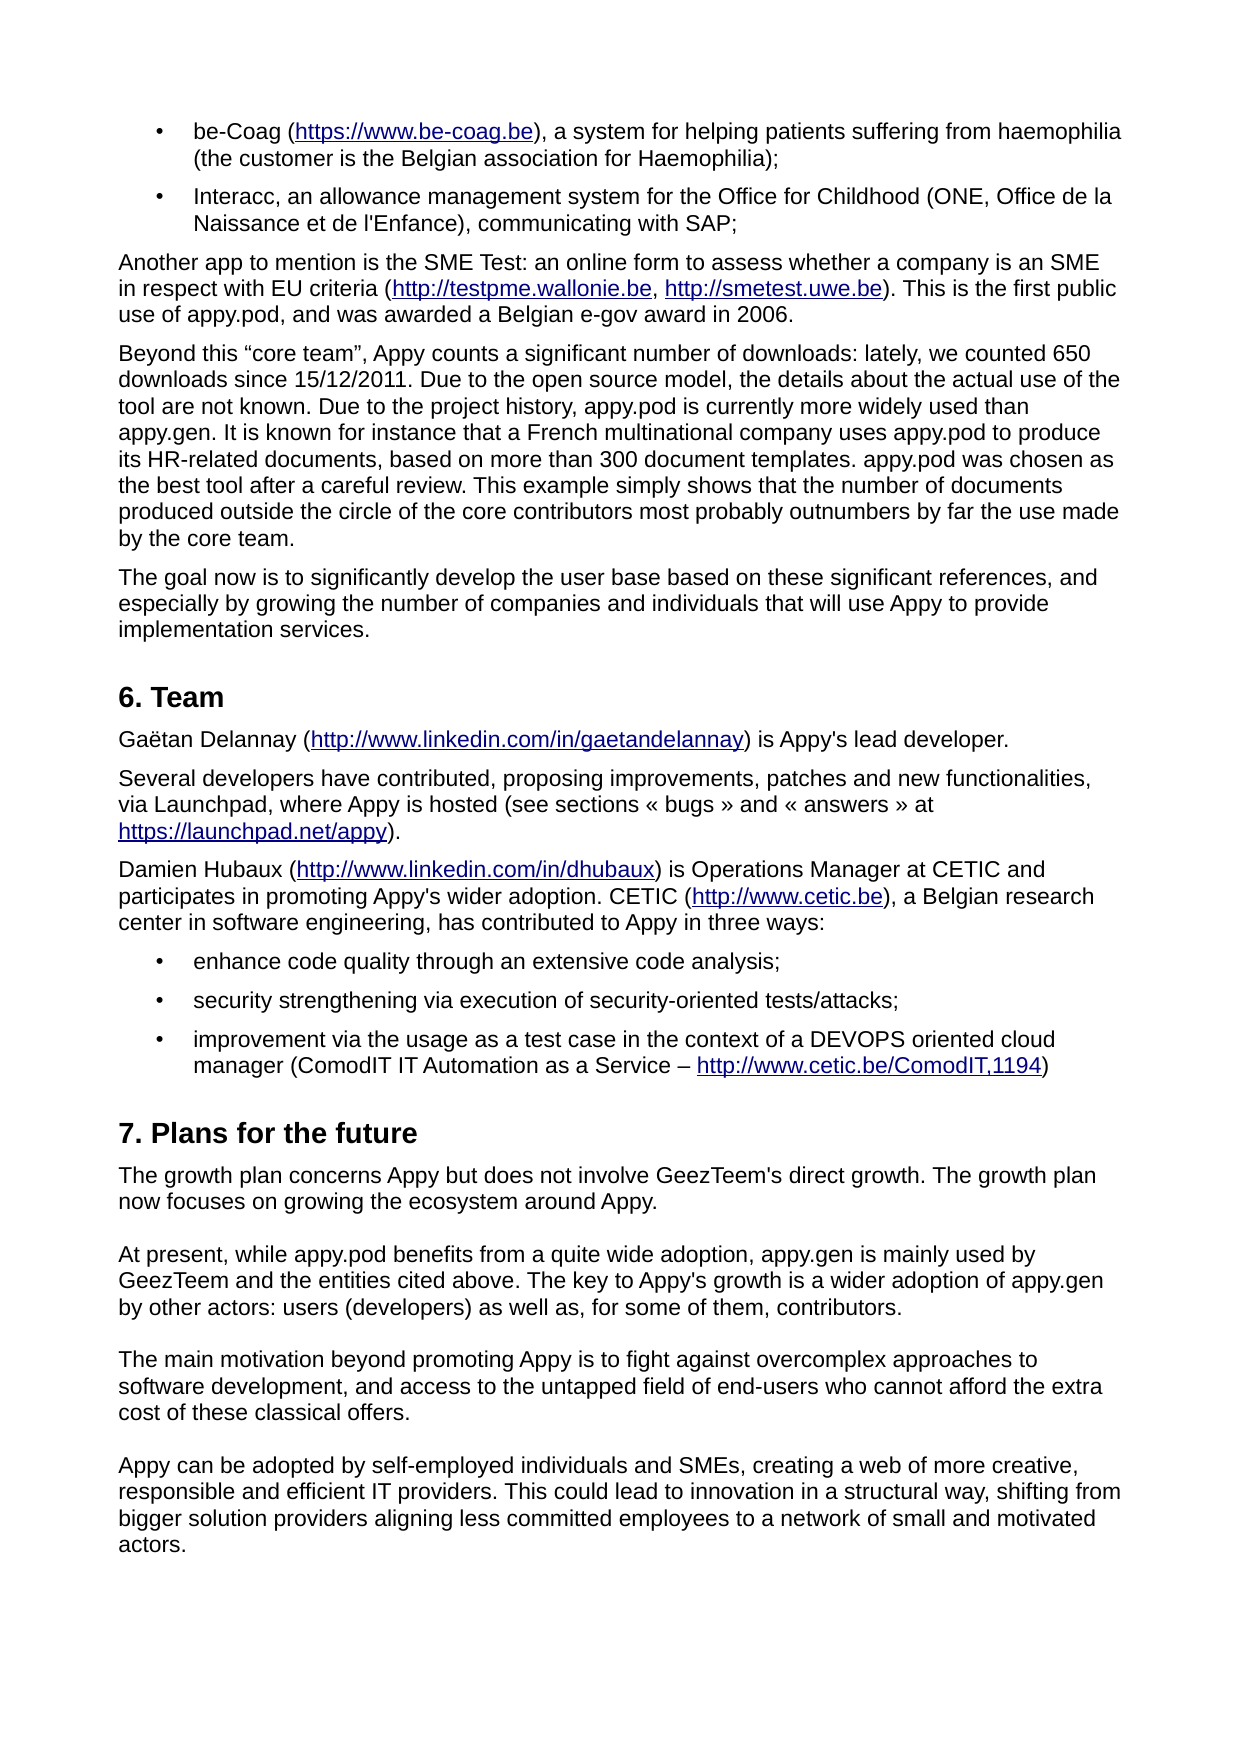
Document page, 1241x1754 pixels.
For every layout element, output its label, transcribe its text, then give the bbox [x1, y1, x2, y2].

text At present, while appy.pod benefits from a quite wide adoption, appy.gen is mainly used by GeezTeem and the entities cited above. The key to Appy's growth is a wider adoption of appy.gen by other actors: users (developers) as well as, for some of them, contributors. [118, 1241, 1122, 1320]
subtitle 7. Plans for the future [118, 1116, 1122, 1149]
list enhance code quality through an extensive code analysis; [156, 948, 1122, 974]
text The growth plan concerns Appy but does not involve GeezTeem's direct growth. The growth plan now focuses on growing the ecosystem around Appy. [118, 1162, 1122, 1215]
subtitle 6. Team [118, 680, 1122, 713]
text The main motivation beyond promoting Appy is to fight against overcomplex approaches to software development, and access to the untapped field of end-users who cannot afford the extra cost of these classical offers. [118, 1346, 1122, 1426]
list improvement via the usage as a test case in the context of a DEVOPS oriented cloud manager (ComodIT IT Automation as a Service – http://www.cetic.be/ComodIT,1194) [156, 1026, 1122, 1078]
text Another app to mention is the SME Test: an online form to assess whether a company is an SME in respect with EU criteria (http://testpme.wallonie.be, http://smetest.uwe.be). This is the first public use of appy.pod, and was awarded a Belgian e-gov award in 2006. [118, 248, 1122, 328]
text Damien Hubaux (http://www.linkedin.com/in/dhubaux) is Operations Manager at CETIC and participates in promoting Appy's wider adoption. CETIC (http://www.cetic.be), a Belgian research center in software engineering, has contributed to Appy in three ways: [118, 856, 1122, 936]
list security strengthening via execution of security-oriented tests/attacks; [156, 987, 1122, 1013]
text Several developers have contributed, proposing improvements, patches and new functionalities, via Launchpad, where Appy is hosted (see sections « bugs » and « answers » at https://launchpad.net/appy). [118, 765, 1122, 844]
text Beyond this “core team”, Appy counts a significant number of downloads: lately, we counted 650 downloads since 15/12/2011. Due to the open source model, the details about the actual use of the tool are not known. Due to the project history, appy.pod is currently more widely used than appy.gen. It is known for instance that a French multinational company uses appy.pod to produce its HR-related documents, based on more than 300 document templates. appy.pod was chosen as the best tool after a careful review. This example simply shows that the number of documents produced outside the circle of the core contributors most probably outnumbers by far the use made by the core team. [118, 340, 1122, 551]
text Appy can be adopted by self-employed individuals and SMEs, creating a web of more creative, responsible and efficient IT providers. This could lead to innovation in a structural way, shifting from bigger solution providers aligning less committed employees to a network of small and motivated actors. [118, 1452, 1122, 1557]
text Gaëtan Delannay (http://www.linkedin.com/in/gaetandelannay) is Appy's lead developer. [118, 726, 1122, 752]
list be-Coag (https://www.be-coag.be), a system for helping patients suffering from haemophilia (the customer is the Belgian association for Haemophilia); [156, 118, 1122, 171]
text The goal now is to significantly develop the user base based on these significant references, and especially by growing the number of companies and individuals that will use Appy to provide implementation services. [118, 563, 1122, 642]
list Interacc, an allowance management system for the Office for Childhood (ONE, Office de la Naissance et de l'Enfance), communicating with SAP; [156, 183, 1122, 236]
